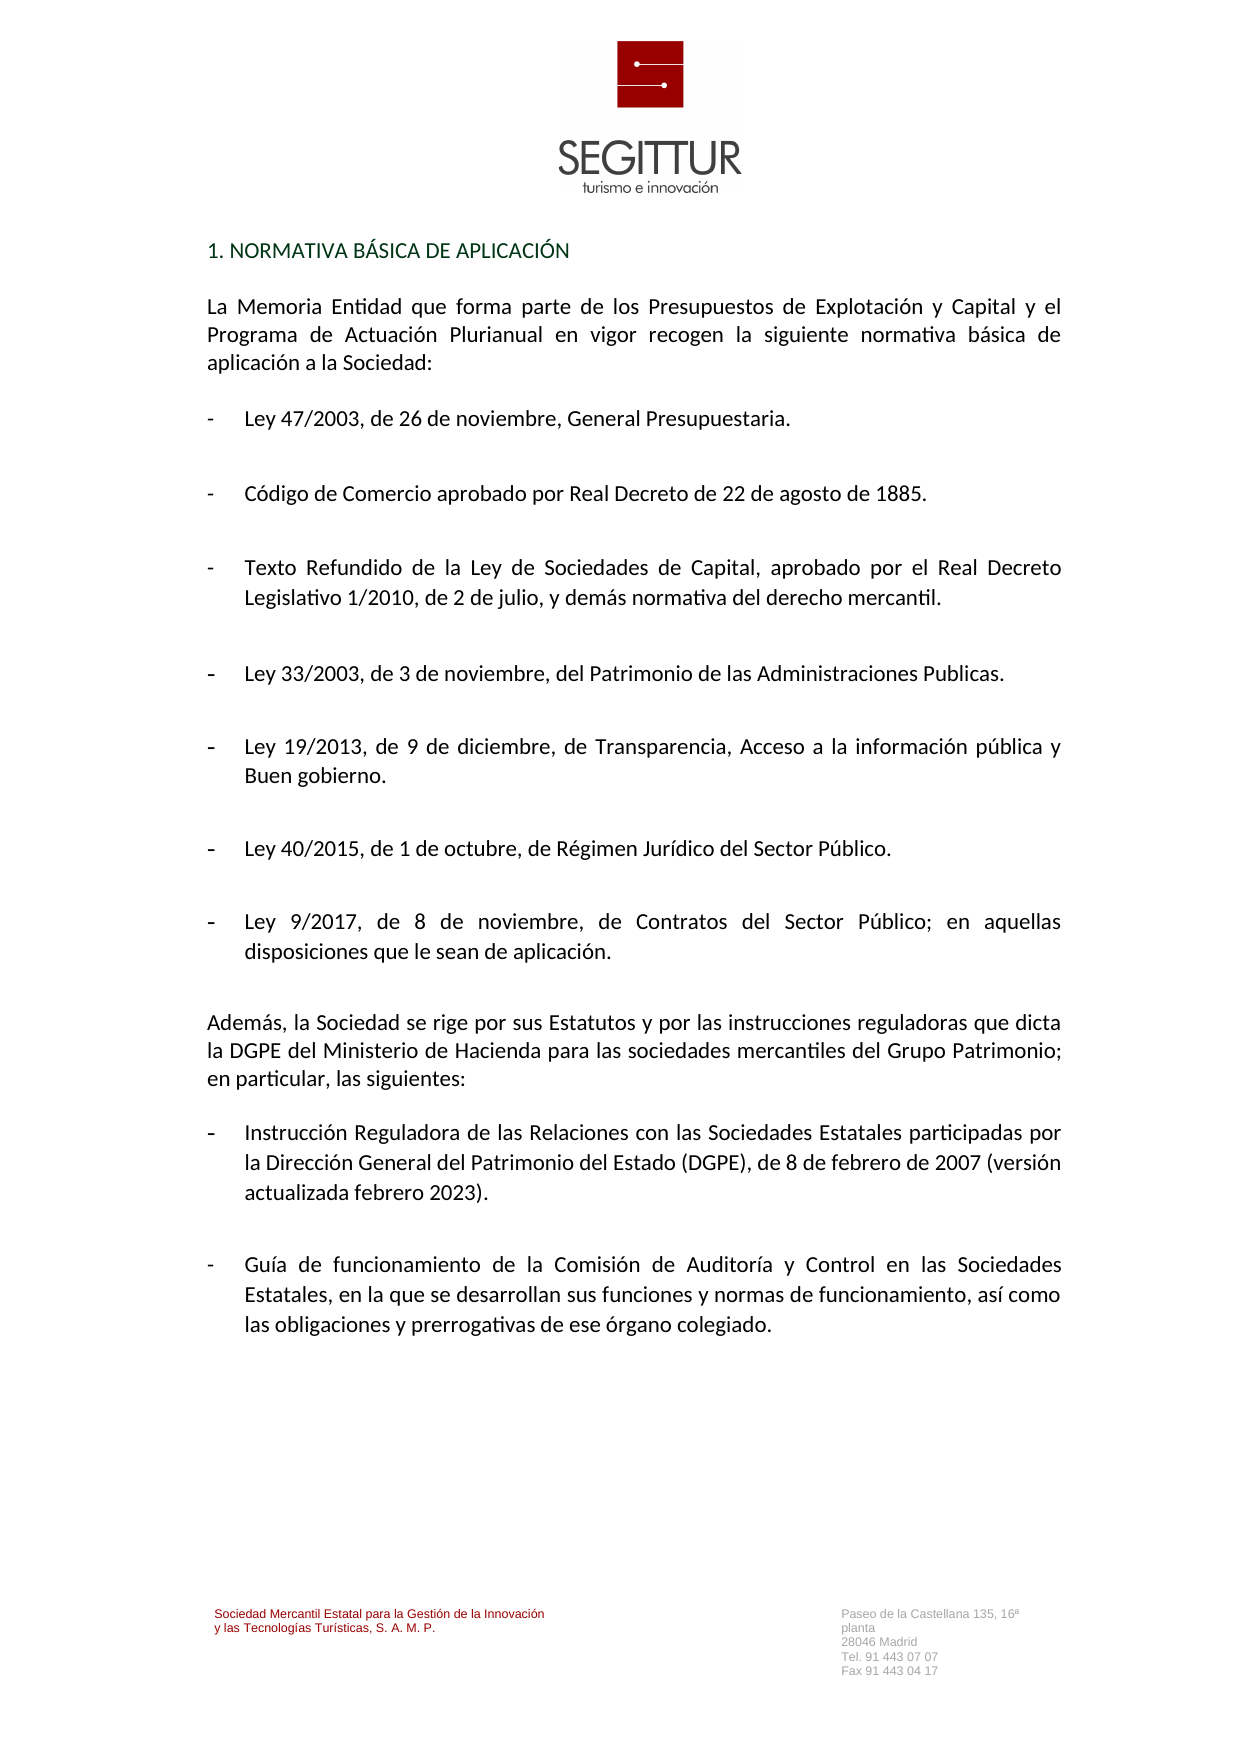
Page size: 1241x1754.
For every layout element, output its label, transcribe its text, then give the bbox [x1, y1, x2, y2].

list Ley 40/2015, de 1 de octubre, de Régimen Jurídico del Sector Público. [207, 833, 1063, 862]
list Instrucción Reguladora de las Relaciones con las Sociedades Estatales participadas por la Dirección General del Patrimonio del Estado (DGPE), de 8 de febrero de 2007 (versión actualizada febrero 2023). [207, 1117, 1063, 1206]
text 1. NORMATIVA BÁSICA DE APLICACIÓN [207, 236, 1063, 264]
list Código de Comercio aprobado por Real Decreto de 22 de agosto de 1885. [207, 479, 1063, 507]
text La Memoria Entidad que forma parte de los Presupuestos de Explotación y Capital y el Programa de Actuación Plurianual en vigor recogen la siguiente normativa básica de aplicación a la Sociedad: [207, 292, 1063, 376]
list Ley 19/2013, de 9 de diciembre, de Transparencia, Acceso a la información pública y Buen gobierno. [207, 731, 1063, 790]
text Además, la Sociedad se rige por sus Estatutos y por las instrucciones reguladoras que dicta la DGPE del Ministerio de Hacienda para las sociedades mercantiles del Grupo Patrimonio; en particular, las siguientes: [207, 1008, 1063, 1092]
list Ley 9/2017, de 8 de noviembre, de Contratos del Sector Público; en aquellas disposiciones que le sean de aplicación. [207, 906, 1063, 965]
list Texto Refundido de la Ley de Sociedades de Capital, aprobado por el Real Decreto Legislativo 1/2010, de 2 de julio, y demás normativa del derecho mercantil. [207, 553, 1063, 611]
list Guía de funcionamiento de la Comisión de Auditoría y Control en las Sociedades Estatales, en la que se desarrollan sus funciones y normas de funcionamiento, así como las obligaciones y prerrogativas de ese órgano colegiado. [207, 1250, 1063, 1338]
list Ley 33/2003, de 3 de noviembre, del Patrimonio de las Administraciones Publicas. [207, 658, 1063, 687]
list Ley 47/2003, de 26 de noviembre, General Presupuestaria. [207, 404, 1063, 432]
